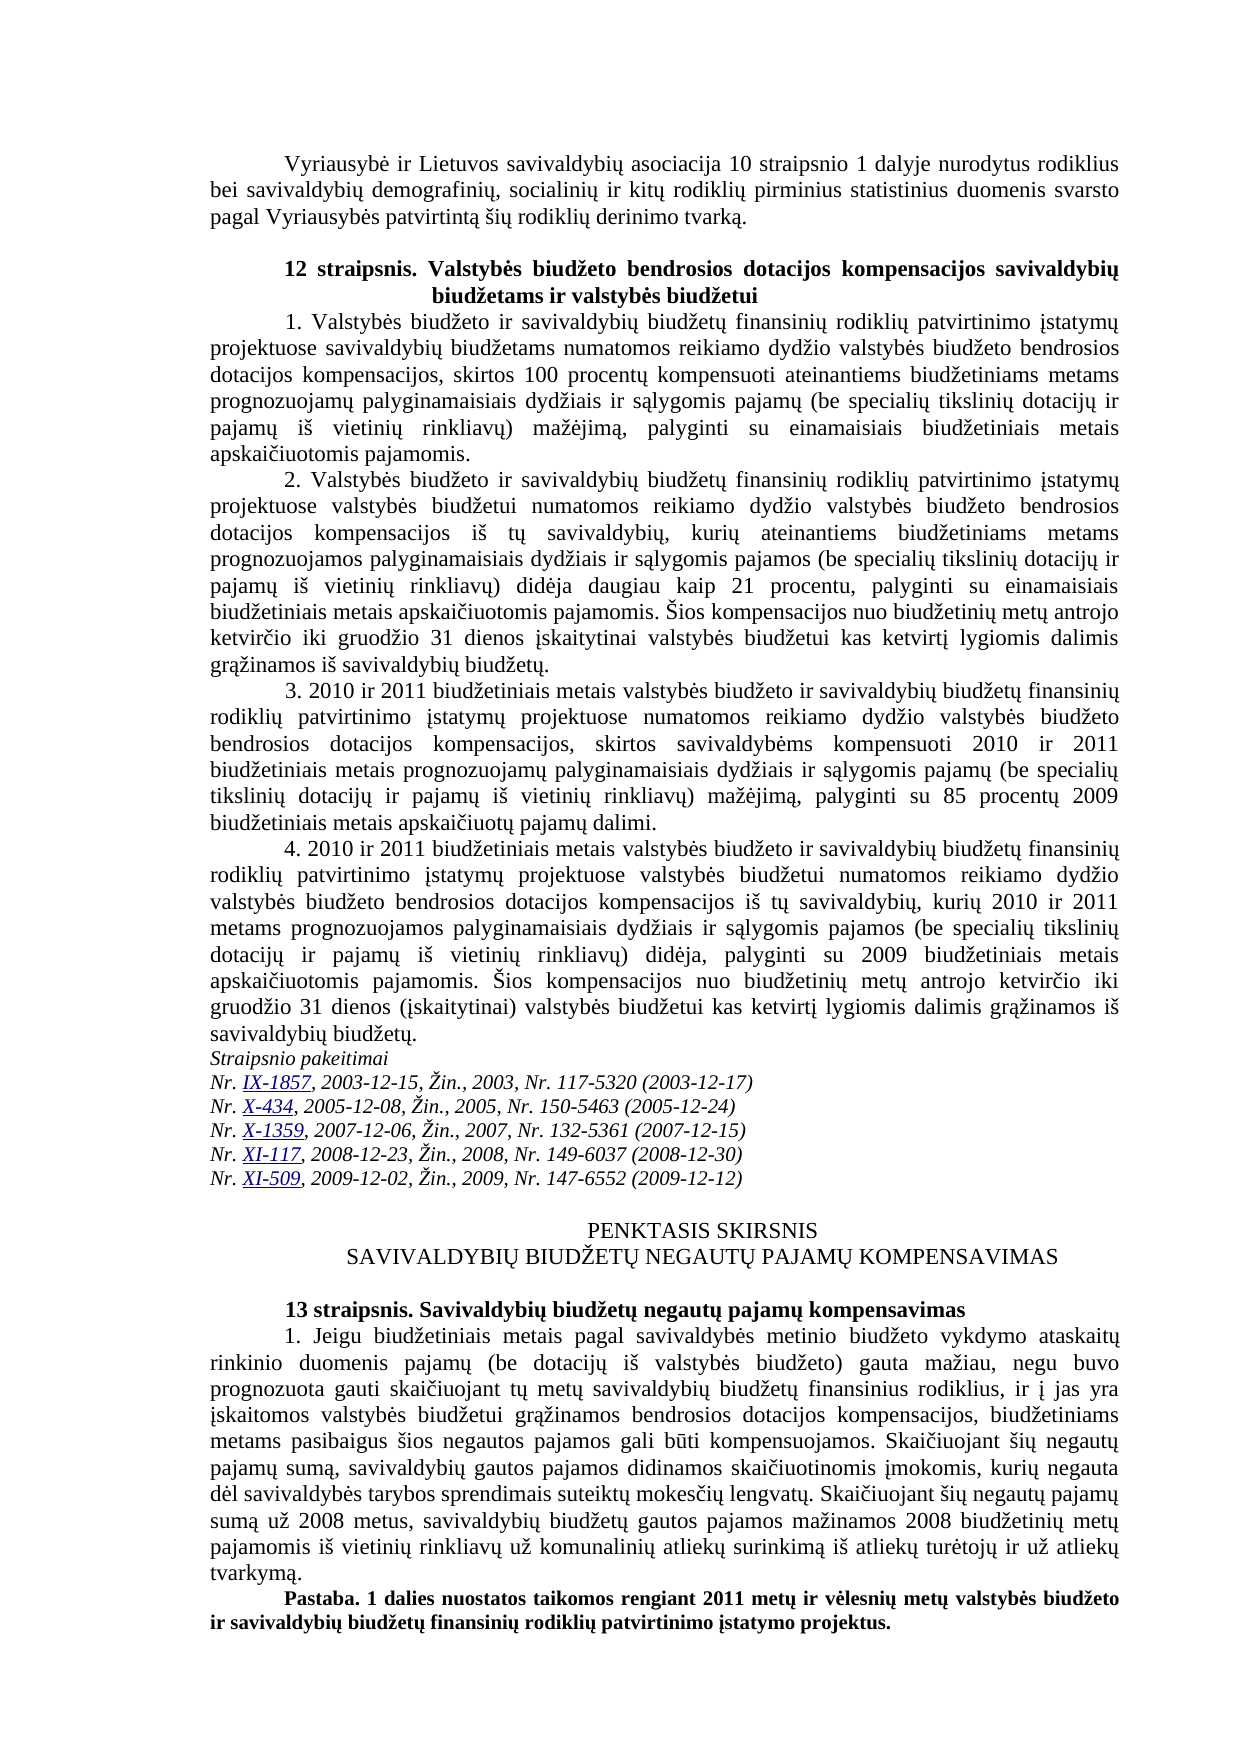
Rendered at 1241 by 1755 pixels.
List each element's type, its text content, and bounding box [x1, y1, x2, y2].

text Nr. X-434, 2005-12-08, Žin., 2005, Nr. 150-5463 (2005-12-24) [210, 1094, 1120, 1118]
text Nr. XI-117, 2008-12-23, Žin., 2008, Nr. 149-6037 (2008-12-30) [210, 1142, 1120, 1166]
text 12 straipsnis. Valstybės biudžeto bendrosios dotacijos kompensacijos savivaldybių biudžetams ir valstybės biudžetui [284, 255, 1120, 308]
text PENKTASIS SKIRSNIS [210, 1217, 1120, 1243]
text SAVIVALDYBIŲ BIUDŽETŲ NEGAUTŲ PAJAMŲ KOMPENSAVIMAS [210, 1243, 1120, 1269]
text Pastaba. 1 dalies nuostatos taikomos rengiant 2011 metų ir vėlesnių metų valstybės biudžeto ir savivaldybių biudžetų finansinių rodiklių patvirtinimo įstatymo projektus. [210, 1586, 1120, 1634]
text 3. 2010 ir 2011 biudžetiniais metais valstybės biudžeto ir savivaldybių biudžetų finansinių rodiklių patvirtinimo įstatymų projektuose numatomos reikiamo dydžio valstybės biudžeto bendrosios dotacijos kompensacijos, skirtos savivaldybėms kompensuoti 2010 ir 2011 biudžetiniais metais prognozuojamų palyginamaisiais dydžiais ir sąlygomis pajamų (be specialių tikslinių dotacijų ir pajamų iš vietinių rinkliavų) mažėjimą, palyginti su 85 procentų 2009 biudžetiniais metais apskaičiuotų pajamų dalimi. [210, 677, 1120, 835]
text Nr. XI-509, 2009-12-02, Žin., 2009, Nr. 147-6552 (2009-12-12) [210, 1166, 1120, 1190]
text 1. Valstybės biudžeto ir savivaldybių biudžetų finansinių rodiklių patvirtinimo įstatymų projektuose savivaldybių biudžetams numatomos reikiamo dydžio valstybės biudžeto bendrosios dotacijos kompensacijos, skirtos 100 procentų kompensuoti ateinantiems biudžetiniams metams prognozuojamų palyginamaisiais dydžiais ir sąlygomis pajamų (be specialių tikslinių dotacijų ir pajamų iš vietinių rinkliavų) mažėjimą, palyginti su einamaisiais biudžetiniais metais apskaičiuotomis pajamomis. [210, 308, 1120, 466]
text Vyriausybė ir Lietuvos savivaldybių asociacija 10 straipsnio 1 dalyje nurodytus rodiklius bei savivaldybių demografinių, socialinių ir kitų rodiklių pirminius statistinius duomenis svarsto pagal Vyriausybės patvirtintą šių rodiklių derinimo tvarką. [210, 150, 1120, 229]
text Straipsnio pakeitimai [210, 1046, 1120, 1070]
text 2. Valstybės biudžeto ir savivaldybių biudžetų finansinių rodiklių patvirtinimo įstatymų projektuose valstybės biudžetui numatomos reikiamo dydžio valstybės biudžeto bendrosios dotacijos kompensacijos iš tų savivaldybių, kurių ateinantiems biudžetiniams metams prognozuojamos palyginamaisiais dydžiais ir sąlygomis pajamos (be specialių tikslinių dotacijų ir pajamų iš vietinių rinkliavų) didėja daugiau kaip 21 procentu, palyginti su einamaisiais biudžetiniais metais apskaičiuotomis pajamomis. Šios kompensacijos nuo biudžetinių metų antrojo ketvirčio iki gruodžio 31 dienos įskaitytinai valstybės biudžetui kas ketvirtį lygiomis dalimis grąžinamos iš savivaldybių biudžetų. [210, 466, 1120, 677]
text 13 straipsnis. Savivaldybių biudžetų negautų pajamų kompensavimas [210, 1296, 1120, 1322]
text 1. Jeigu biudžetiniais metais pagal savivaldybės metinio biudžeto vykdymo ataskaitų rinkinio duomenis pajamų (be dotacijų iš valstybės biudžeto) gauta mažiau, negu buvo prognozuota gauti skaičiuojant tų metų savivaldybių biudžetų finansinius rodiklius, ir į jas yra įskaitomos valstybės biudžetui grąžinamos bendrosios dotacijos kompensacijos, biudžetiniams metams pasibaigus šios negautos pajamos gali būti kompensuojamos. Skaičiuojant šių negautų pajamų sumą, savivaldybių gautos pajamos didinamos skaičiuotinomis įmokomis, kurių negauta dėl savivaldybės tarybos sprendimais suteiktų mokesčių lengvatų. Skaičiuojant šių negautų pajamų sumą už 2008 metus, savivaldybių biudžetų gautos pajamos mažinamos 2008 biudžetinių metų pajamomis iš vietinių rinkliavų už komunalinių atliekų surinkimą iš atliekų turėtojų ir už atliekų tvarkymą. [210, 1322, 1120, 1586]
text Nr. X-1359, 2007-12-06, Žin., 2007, Nr. 132-5361 (2007-12-15) [210, 1118, 1120, 1142]
text 4. 2010 ir 2011 biudžetiniais metais valstybės biudžeto ir savivaldybių biudžetų finansinių rodiklių patvirtinimo įstatymų projektuose valstybės biudžetui numatomos reikiamo dydžio valstybės biudžeto bendrosios dotacijos kompensacijos iš tų savivaldybių, kurių 2010 ir 2011 metams prognozuojamos palyginamaisiais dydžiais ir sąlygomis pajamos (be specialių tikslinių dotacijų ir pajamų iš vietinių rinkliavų) didėja, palyginti su 2009 biudžetiniais metais apskaičiuotomis pajamomis. Šios kompensacijos nuo biudžetinių metų antrojo ketvirčio iki gruodžio 31 dienos (įskaitytinai) valstybės biudžetui kas ketvirtį lygiomis dalimis grąžinamos iš savivaldybių biudžetų. [210, 835, 1120, 1046]
text Nr. IX-1857, 2003-12-15, Žin., 2003, Nr. 117-5320 (2003-12-17) [210, 1070, 1120, 1094]
